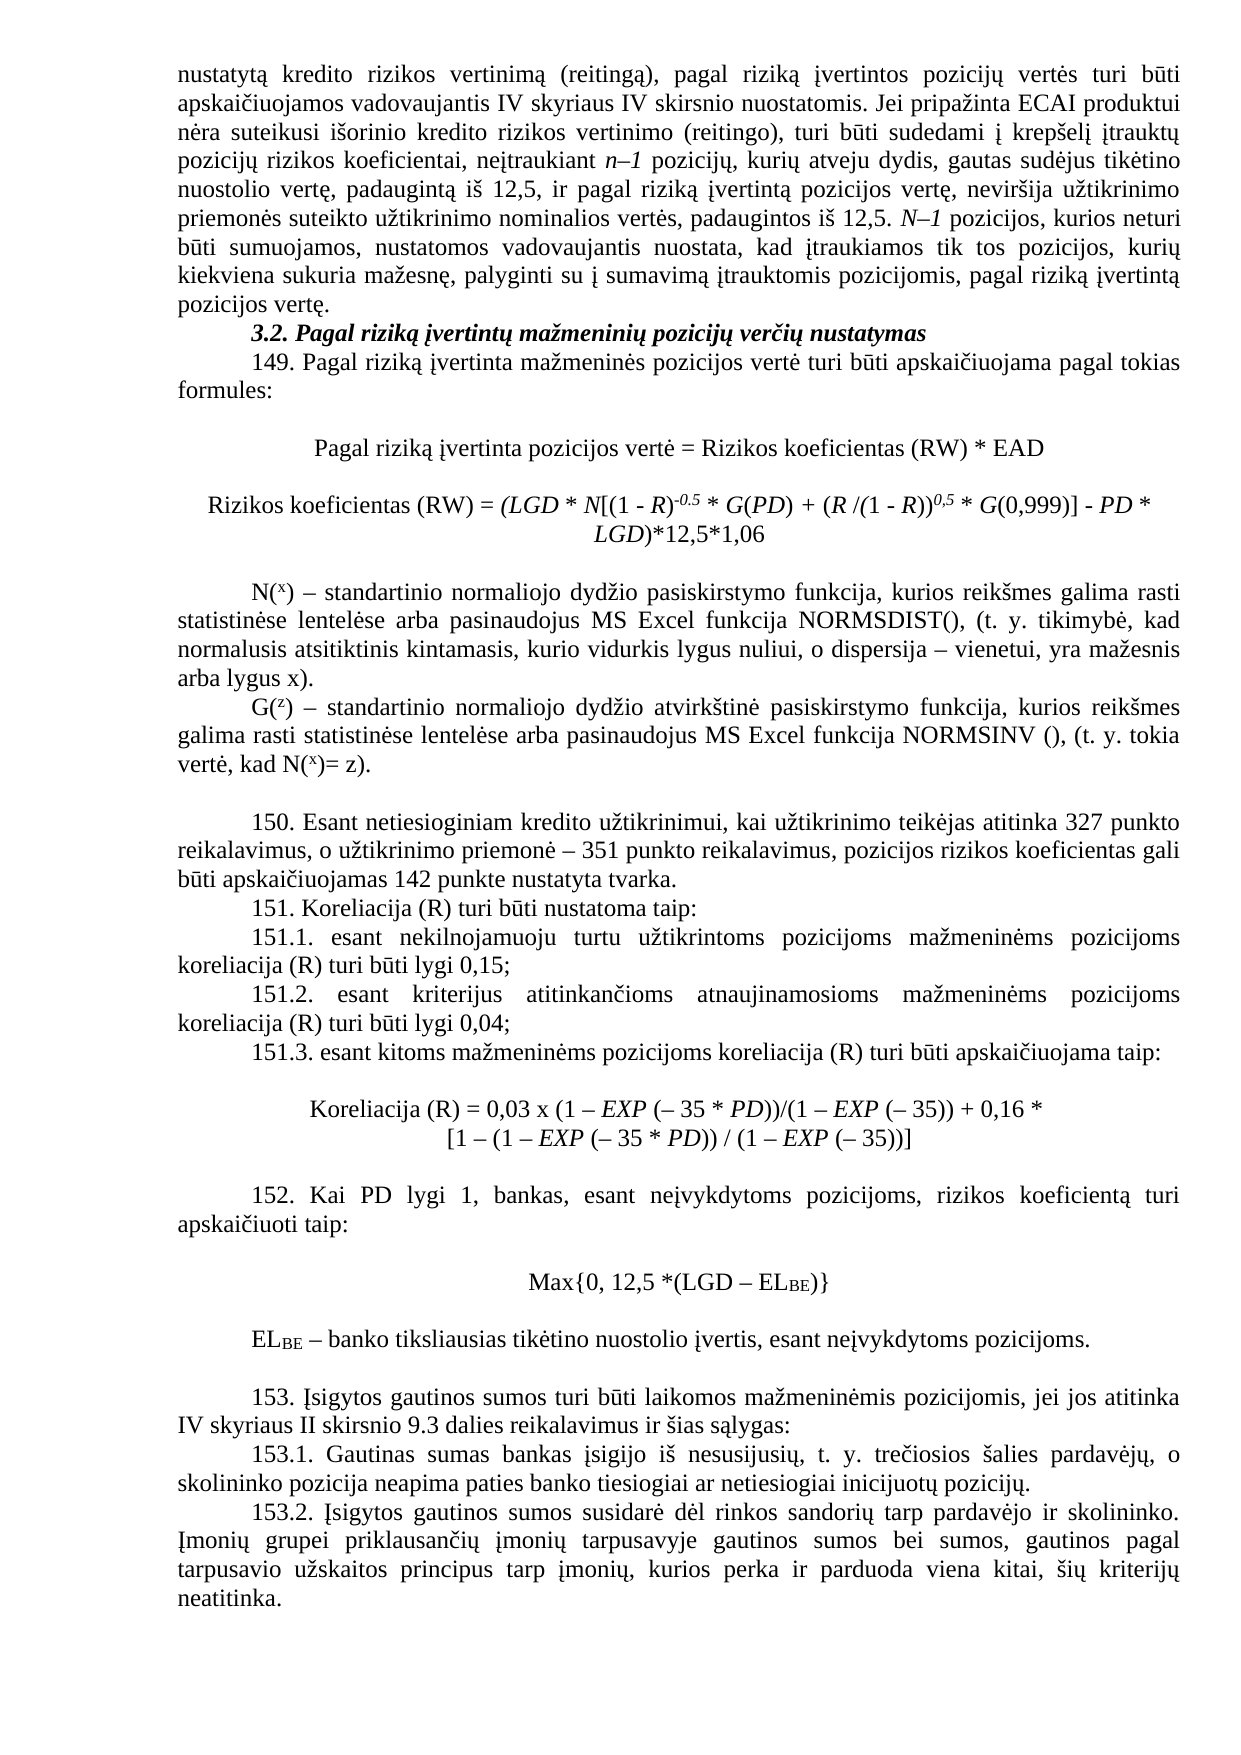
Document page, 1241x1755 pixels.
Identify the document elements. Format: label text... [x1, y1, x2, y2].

text 151.2. esant kriterijus atitinkančioms atnaujinamosioms mažmeninėms pozicijoms koreliacija (R) turi būti lygi 0,04; [177, 979, 1181, 1037]
text 153.2. Įsigytos gautinos sumos susidarė dėl rinkos sandorių tarp pardavėjo ir skolininko. Įmonių grupei priklausančių įmonių tarpusavyje gautinos sumos bei sumos, gautinos pagal tarpusavio užskaitos principus tarp įmonių, kurios perka ir parduoda viena kitai, šių kriterijų neatitinka. [177, 1497, 1181, 1612]
text G(z) – standartinio normaliojo dydžio atvirkštinė pasiskirstymo funkcija, kurios reikšmes galima rasti statistinėse lentelėse arba pasinaudojus MS Excel funkcija NORMSINV (), (t. y. tokia vertė, kad N(x)= z). [177, 692, 1181, 778]
text [1 – (1 – EXP (– 35 * PD)) / (1 – EXP (– 35))] [177, 1123, 1181, 1152]
text 149. Pagal riziką įvertinta mažmeninės pozicijos vertė turi būti apskaičiuojama pagal tokias formules: [177, 347, 1181, 404]
text Koreliacija (R) = 0,03 x (1 – EXP (– 35 * PD))/(1 – EXP (– 35)) + 0,16 * [177, 1094, 1181, 1123]
text 151. Koreliacija (R) turi būti nustatoma taip: [177, 893, 1181, 922]
text 151.3. esant kitoms mažmeninėms pozicijoms koreliacija (R) turi būti apskaičiuojama taip: [177, 1037, 1181, 1065]
text Pagal riziką įvertinta pozicijos vertė = Rizikos koeficientas (RW) * EAD [177, 433, 1181, 462]
text 153. Įsigytos gautinos sumos turi būti laikomos mažmeninėmis pozicijomis, jei jos atitinka IV skyriaus II skirsnio 9.3 dalies reikalavimus ir šias sąlygas: [177, 1382, 1181, 1439]
text Max{0, 12,5 *(LGD – ELBE)} [177, 1267, 1181, 1295]
text nustatytą kredito rizikos vertinimą (reitingą), pagal riziką įvertintos pozicijų vertės turi būti apskaičiuojamos vadovaujantis IV skyriaus IV skirsnio nuostatomis. Jei pripažinta ECAI produktui nėra suteikusi išorinio kredito rizikos vertinimo (reitingo), turi būti sudedami į krepšelį įtrauktų pozicijų rizikos koeficientai, neįtraukiant n–1 pozicijų, kurių atveju dydis, gautas sudėjus tikėtino nuostolio vertę, padaugintą iš 12,5, ir pagal riziką įvertintą pozicijos vertę, neviršija užtikrinimo priemonės suteikto užtikrinimo nominalios vertės, padaugintos iš 12,5. N–1 pozicijos, kurios neturi būti sumuojamos, nustatomos vadovaujantis nuostata, kad įtraukiamos tik tos pozicijos, kurių kiekviena sukuria mažesnę, palyginti su į sumavimą įtrauktomis pozicijomis, pagal riziką įvertintą pozicijos vertę. [177, 59, 1181, 318]
text Rizikos koeficientas (RW) = (LGD * N[(1 - R)-0.5 * G(PD) + (R /(1 - R))0,5 * G(0,999)] - PD * LGD)*12,5*1,06 [177, 490, 1181, 548]
text ELBE – banko tiksliausias tikėtino nuostolio įvertis, esant neįvykdytoms pozicijoms. [177, 1324, 1181, 1353]
text 153.1. Gautinas sumas bankas įsigijo iš nesusijusių, t. y. trečiosios šalies pardavėjų, o skolininko pozicija neapima paties banko tiesiogiai ar netiesiogiai inicijuotų pozicijų. [177, 1439, 1181, 1497]
text 3.2. Pagal riziką įvertintų mažmeninių pozicijų verčių nustatymas [177, 318, 1181, 347]
text 152. Kai PD lygi 1, bankas, esant neįvykdytoms pozicijoms, rizikos koeficientą turi apskaičiuoti taip: [177, 1180, 1181, 1238]
text 151.1. esant nekilnojamuoju turtu užtikrintoms pozicijoms mažmeninėms pozicijoms koreliacija (R) turi būti lygi 0,15; [177, 922, 1181, 979]
text 150. Esant netiesioginiam kredito užtikrinimui, kai užtikrinimo teikėjas atitinka 327 punkto reikalavimus, o užtikrinimo priemonė – 351 punkto reikalavimus, pozicijos rizikos koeficientas gali būti apskaičiuojamas 142 punkte nustatyta tvarka. [177, 807, 1181, 893]
text N(x) – standartinio normaliojo dydžio pasiskirstymo funkcija, kurios reikšmes galima rasti statistinėse lentelėse arba pasinaudojus MS Excel funkcija NORMSDIST(), (t. y. tikimybė, kad normalusis atsitiktinis kintamasis, kurio vidurkis lygus nuliui, o dispersija – vienetui, yra mažesnis arba lygus x). [177, 577, 1181, 692]
